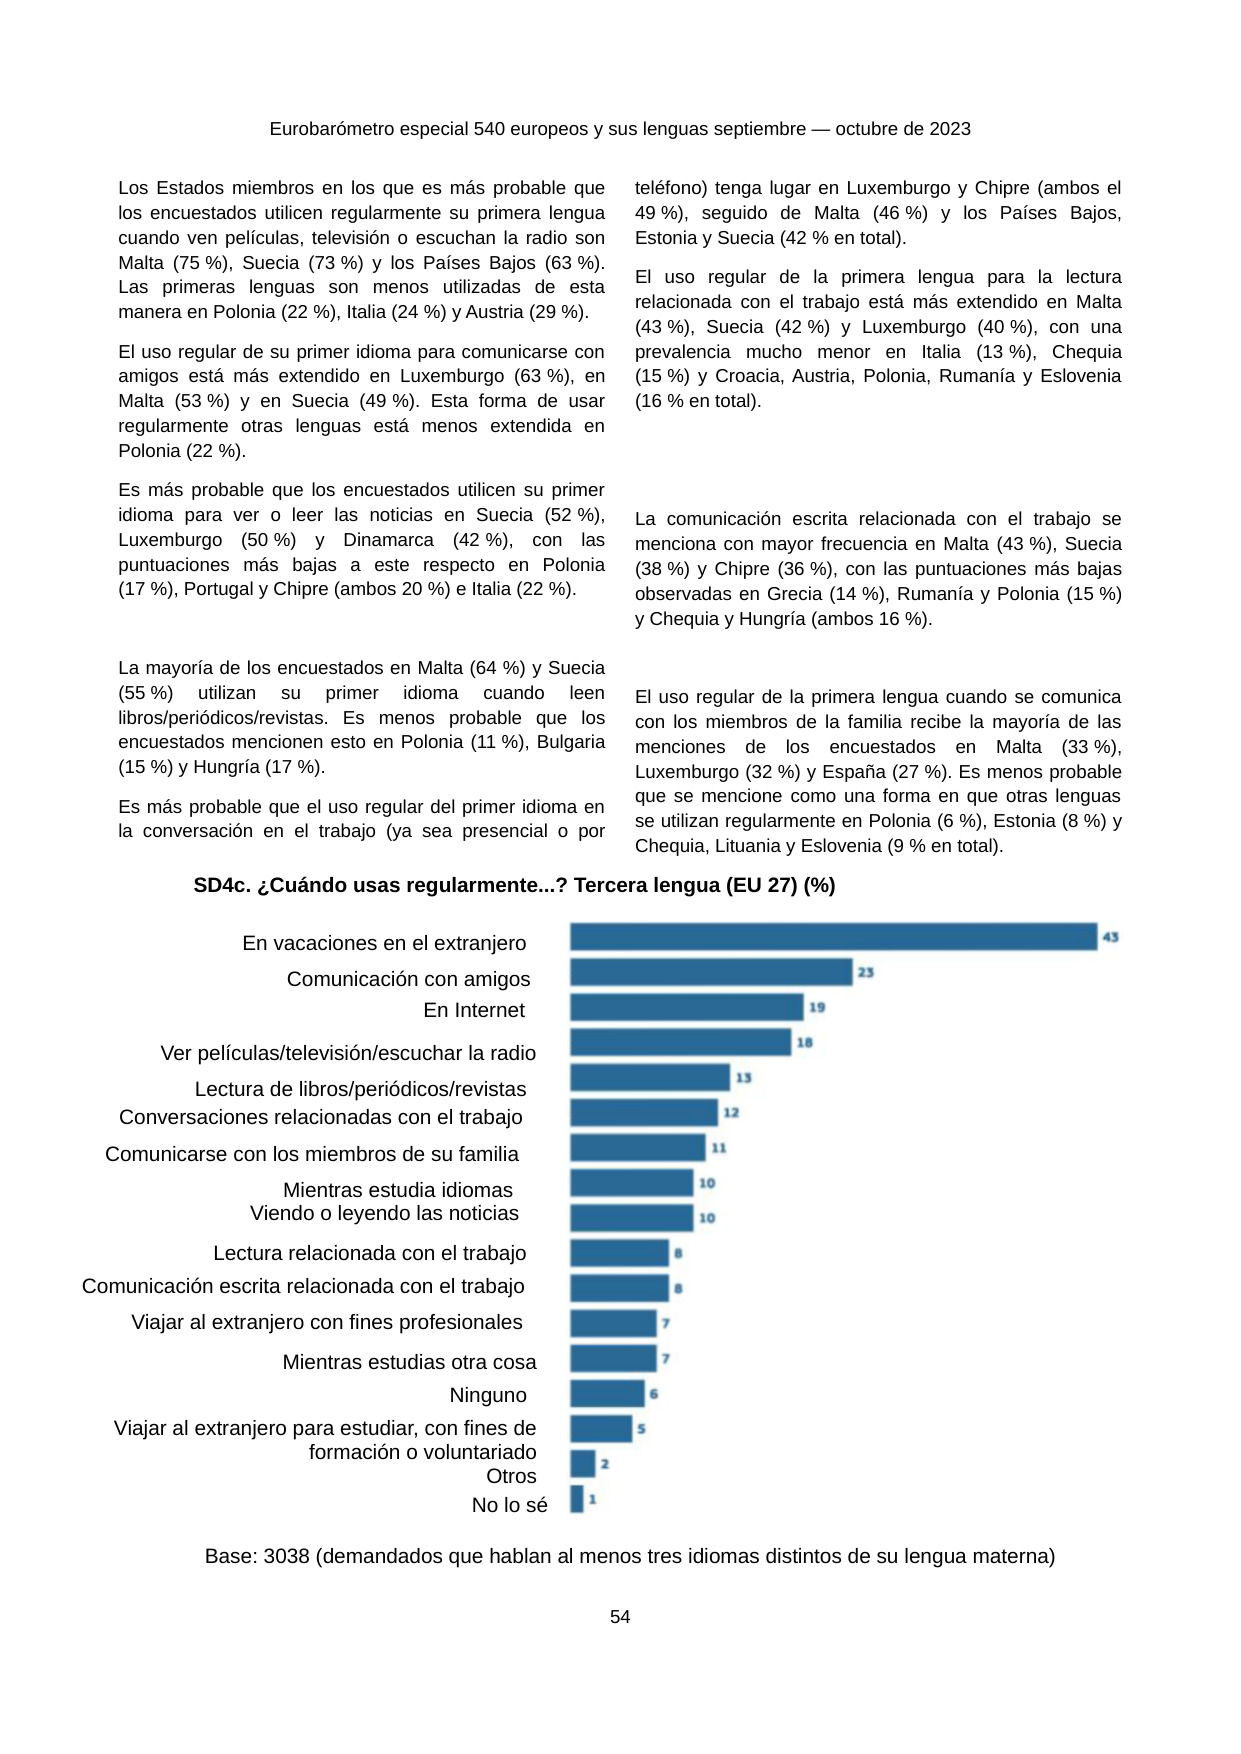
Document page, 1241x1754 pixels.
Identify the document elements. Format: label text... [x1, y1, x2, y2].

text teléfono) tenga lugar en Luxemburgo y Chipre (ambos el 49 %), seguido de Malta (46 %) y los Países Bajos, Estonia y Suecia (42 % en total). [635, 177, 1122, 248]
text Los Estados miembros en los que es más probable que los encuestados utilicen regularmente su primera lengua cuando ven películas, televisión o escuchan la radio son Malta (75 %), Suecia (73 %) y los Países Bajos (63 %). Las primeras lenguas son menos utilizadas de esta manera en Polonia (22 %), Italia (24 %) y Austria (29 %). [118, 177, 605, 323]
text La comunicación escrita relacionada con el trabajo se menciona con mayor frecuencia en Malta (43 %), Suecia (38 %) y Chipre (36 %), con las puntuaciones más bajas observadas en Grecia (14 %), Rumanía y Polonia (15 %) y Chequia y Hungría (ambos 16 %). [635, 508, 1122, 629]
text Es más probable que el uso regular del primer idioma en la conversación en el trabajo (ya sea presencial o por [118, 795, 605, 842]
text El uso regular de la primera lengua cuando se comunica con los miembros de la familia recibe la mayoría de las menciones de los encuestados en Malta (33 %), Luxemburgo (32 %) y España (27 %). Es menos probable que se mencione como una forma en que otras lenguas se utilizan regularmente en Polonia (6 %), Estonia (8 %) y Chequia, Lituania y Eslovenia (9 % en total). [635, 686, 1122, 856]
text Es más probable que los encuestados utilicen su primer idioma para ver o leer las noticias en Suecia (52 %), Luxemburgo (50 %) y Dinamarca (42 %), con las puntuaciones más bajas a este respecto en Polonia (17 %), Portugal y Chipre (ambos 20 %) e Italia (22 %). [118, 479, 605, 600]
picture [567, 916, 1126, 1516]
text La mayoría de los encuestados en Malta (64 %) y Suecia (55 %) utilizan su primer idioma cuando leen libros/periódicos/revistas. Es menos probable que los encuestados mencionen esto en Polonia (11 %), Bulgaria (15 %) y Hungría (17 %). [118, 657, 605, 778]
text El uso regular de la primera lengua para la lectura relacionada con el trabajo está más extendido en Malta (43 %), Suecia (42 %) y Luxemburgo (40 %), con una prevalencia mucho menor en Italia (13 %), Chequia (15 %) y Croacia, Austria, Polonia, Rumanía y Eslovenia (16 % en total). [635, 266, 1122, 412]
text El uso regular de su primer idioma para comunicarse con amigos está más extendido en Luxemburgo (63 %), en Malta (53 %) y en Suecia (49 %). Esta forma de usar regularmente otras lenguas está menos extendida en Polonia (22 %). [118, 340, 605, 461]
